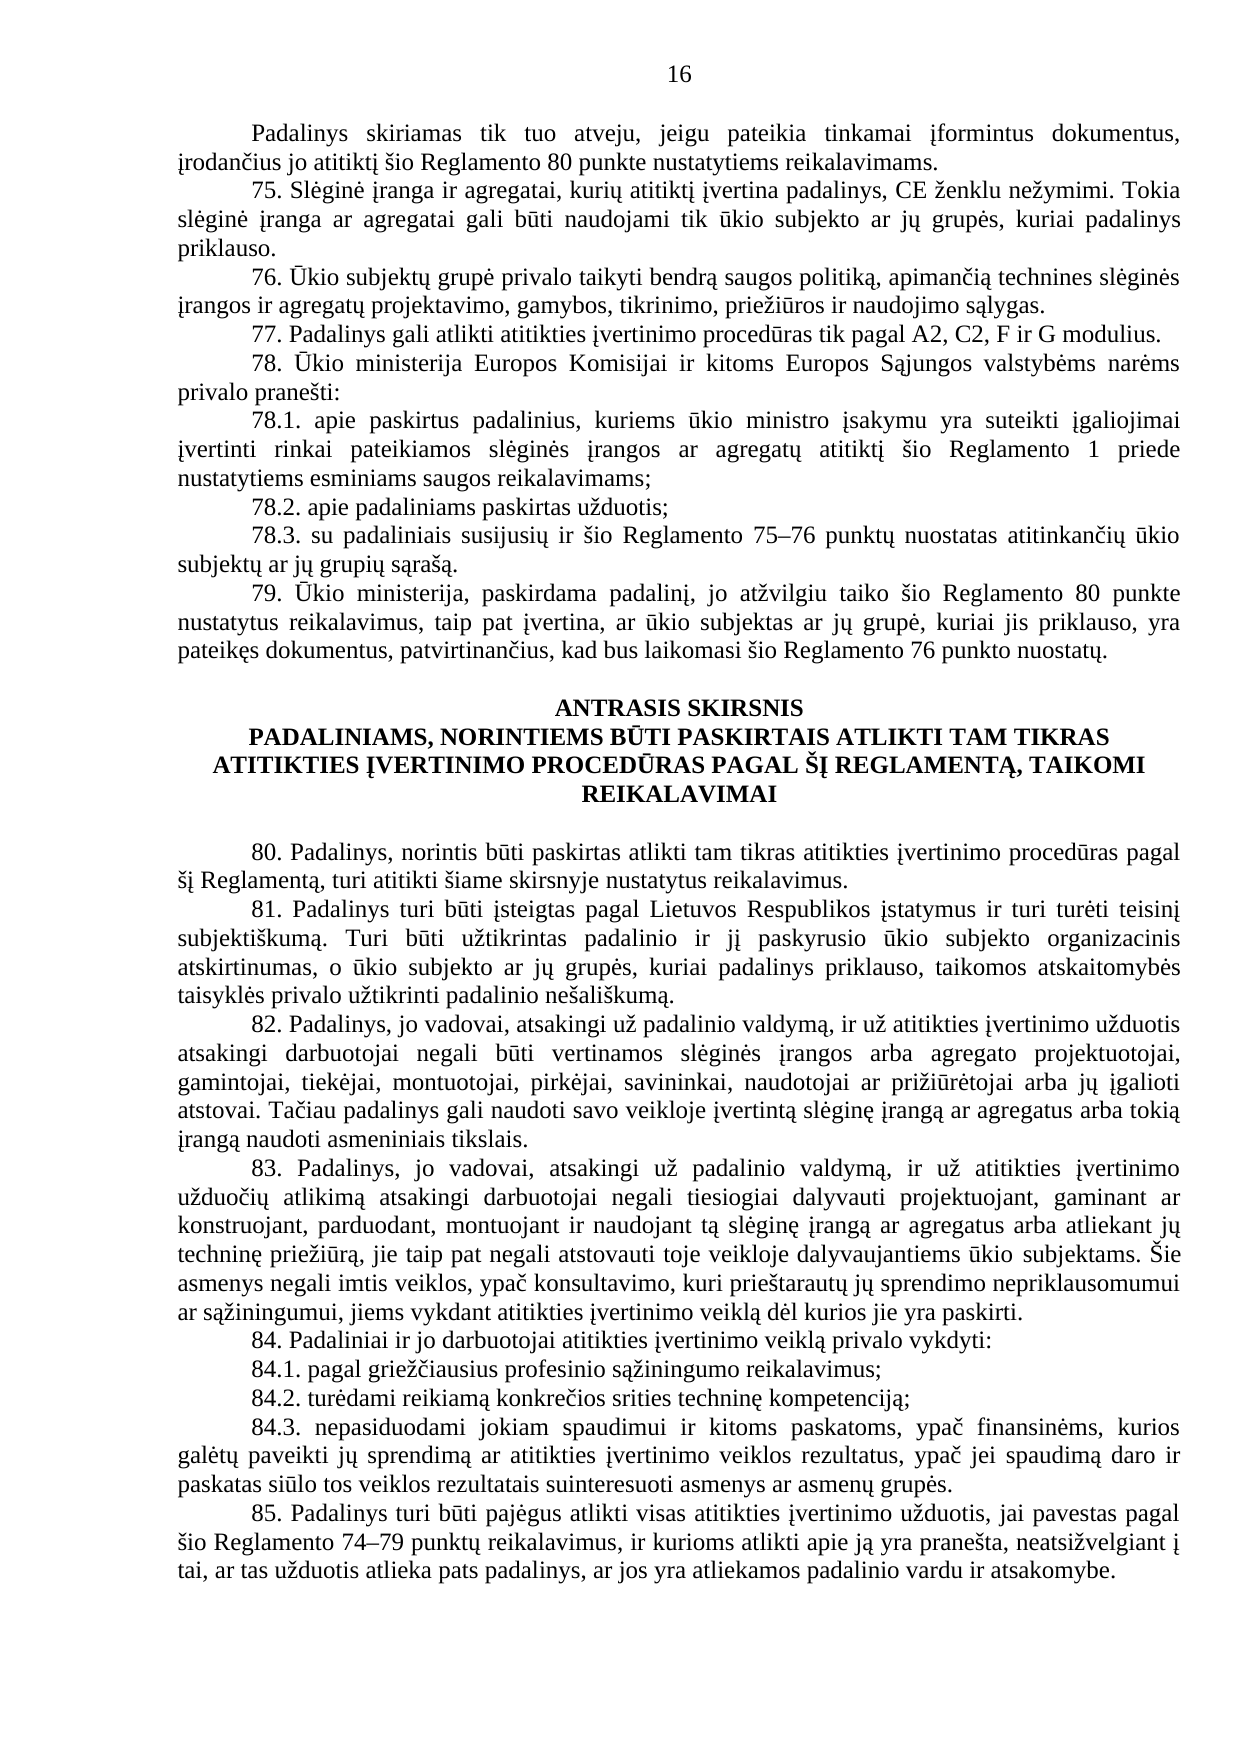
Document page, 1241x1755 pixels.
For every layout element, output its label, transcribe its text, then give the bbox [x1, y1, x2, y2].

text PADALINIAMS, NORINTIEMS BŪTI PASKIRTAIS ATLIKTI TAM TIKRAS ATITIKTIES ĮVERTINIMO PROCEDŪRAS PAGAL ŠĮ REGLAMENTĄ, TAIKOMI REIKALAVIMAI [177, 722, 1181, 808]
text 84.1. pagal griežčiausius profesinio sąžiningumo reikalavimus; [177, 1354, 1181, 1383]
text 78. Ūkio ministerija Europos Komisijai ir kitoms Europos Sąjungos valstybėms narėms privalo pranešti: [177, 348, 1181, 406]
text 75. Slėginė įranga ir agregatai, kurių atitiktį įvertina padalinys, CE ženklu nežymimi. Tokia slėginė įranga ar agregatai gali būti naudojami tik ūkio subjekto ar jų grupės, kuriai padalinys priklauso. [177, 176, 1181, 262]
text 78.3. su padaliniais susijusių ir šio Reglamento 75–76 punktų nuostatas atitinkančių ūkio subjektų ar jų grupių sąrašą. [177, 521, 1181, 578]
text 79. Ūkio ministerija, paskirdama padalinį, jo atžvilgiu taiko šio Reglamento 80 punkte nustatytus reikalavimus, taip pat įvertina, ar ūkio subjektas ar jų grupė, kuriai jis priklauso, yra pateikęs dokumentus, patvirtinančius, kad bus laikomasi šio Reglamento 76 punkto nuostatų. [177, 578, 1181, 664]
text 84.2. turėdami reikiamą konkrečios srities techninę kompetenciją; [177, 1383, 1181, 1412]
text 82. Padalinys, jo vadovai, atsakingi už padalinio valdymą, ir už atitikties įvertinimo užduotis atsakingi darbuotojai negali būti vertinamos slėginės įrangos arba agregato projektuotojai, gamintojai, tiekėjai, montuotojai, pirkėjai, savininkai, naudotojai ar prižiūrėtojai arba jų įgalioti atstovai. Tačiau padalinys gali naudoti savo veikloje įvertintą slėginę įrangą ar agregatus arba tokią įrangą naudoti asmeniniais tikslais. [177, 1009, 1181, 1153]
text 78.1. apie paskirtus padalinius, kuriems ūkio ministro įsakymu yra suteikti įgaliojimai įvertinti rinkai pateikiamos slėginės įrangos ar agregatų atitiktį šio Reglamento 1 priede nustatytiems esminiams saugos reikalavimams; [177, 406, 1181, 492]
text 85. Padalinys turi būti pajėgus atlikti visas atitikties įvertinimo užduotis, jai pavestas pagal šio Reglamento 74–79 punktų reikalavimus, ir kurioms atlikti apie ją yra pranešta, neatsižvelgiant į tai, ar tas užduotis atlieka pats padalinys, ar jos yra atliekamos padalinio vardu ir atsakomybe. [177, 1498, 1181, 1584]
text 77. Padalinys gali atlikti atitikties įvertinimo procedūras tik pagal A2, C2, F ir G modulius. [177, 319, 1181, 348]
text 84.3. nepasiduodami jokiam spaudimui ir kitoms paskatoms, ypač finansinėms, kurios galėtų paveikti jų sprendimą ar atitikties įvertinimo veiklos rezultatus, ypač jei spaudimą daro ir paskatas siūlo tos veiklos rezultatais suinteresuoti asmenys ar asmenų grupės. [177, 1412, 1181, 1498]
text 76. Ūkio subjektų grupė privalo taikyti bendrą saugos politiką, apimančią technines slėginės įrangos ir agregatų projektavimo, gamybos, tikrinimo, priežiūros ir naudojimo sąlygas. [177, 262, 1181, 319]
text Padalinys skiriamas tik tuo atveju, jeigu pateikia tinkamai įformintus dokumentus, įrodančius jo atitiktį šio Reglamento 80 punkte nustatytiems reikalavimams. [177, 118, 1181, 176]
text 84. Padaliniai ir jo darbuotojai atitikties įvertinimo veiklą privalo vykdyti: [177, 1326, 1181, 1354]
text ANTRASIS SKIRSNIS [177, 693, 1181, 722]
text 78.2. apie padaliniams paskirtas užduotis; [177, 492, 1181, 521]
text 81. Padalinys turi būti įsteigtas pagal Lietuvos Respublikos įstatymus ir turi turėti teisinį subjektiškumą. Turi būti užtikrintas padalinio ir jį paskyrusio ūkio subjekto organizacinis atskirtinumas, o ūkio subjekto ar jų grupės, kuriai padalinys priklauso, taikomos atskaitomybės taisyklės privalo užtikrinti padalinio nešališkumą. [177, 894, 1181, 1009]
text 80. Padalinys, norintis būti paskirtas atlikti tam tikras atitikties įvertinimo procedūras pagal šį Reglamentą, turi atitikti šiame skirsnyje nustatytus reikalavimus. [177, 837, 1181, 894]
text 83. Padalinys, jo vadovai, atsakingi už padalinio valdymą, ir už atitikties įvertinimo užduočių atlikimą atsakingi darbuotojai negali tiesiogiai dalyvauti projektuojant, gaminant ar konstruojant, parduodant, montuojant ir naudojant tą slėginę įrangą ar agregatus arba atliekant jų techninę priežiūrą, jie taip pat negali atstovauti toje veikloje dalyvaujantiems ūkio subjektams. Šie asmenys negali imtis veiklos, ypač konsultavimo, kuri prieštarautų jų sprendimo nepriklausomumui ar sąžiningumui, jiems vykdant atitikties įvertinimo veiklą dėl kurios jie yra paskirti. [177, 1153, 1181, 1326]
